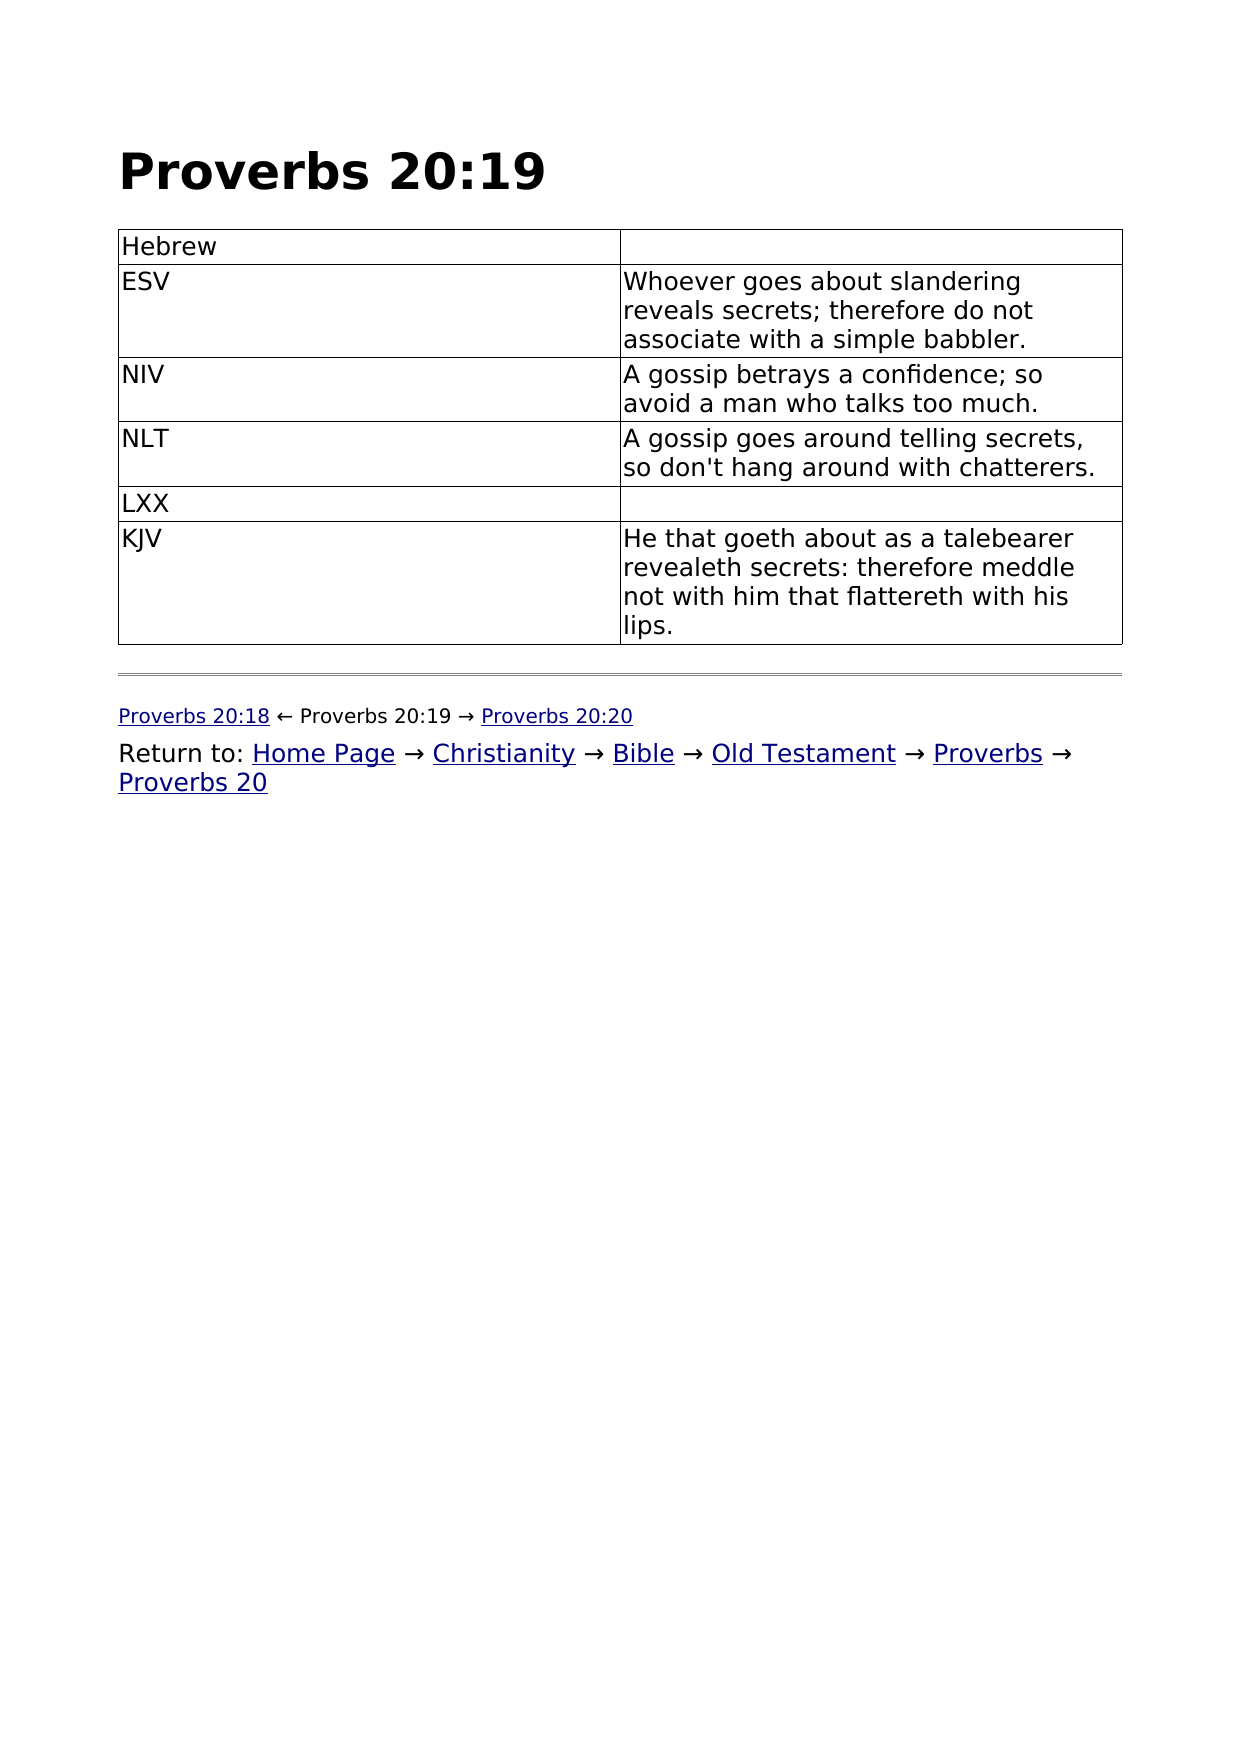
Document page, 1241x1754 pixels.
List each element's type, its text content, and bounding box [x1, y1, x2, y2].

text Return to: Home Page → Christianity → Bible → Old Testament → Proverbs → Proverbs 20 [118, 739, 1122, 797]
table_header Hebrew [119, 230, 620, 264]
subtitle Proverbs 20:19 [118, 143, 1122, 201]
table_cell [621, 487, 1122, 521]
table_cell LXX [119, 487, 620, 521]
table_cell NLT [119, 422, 620, 486]
table_cell KJV [119, 522, 620, 643]
table_cell He that goeth about as a talebearer revealeth secrets: therefore meddle not with him that flattereth with his lips. [621, 522, 1122, 643]
table_header [621, 230, 1122, 264]
table_cell A gossip betrays a confidence; so avoid a man who talks too much. [621, 358, 1122, 421]
table_cell NIV [119, 358, 620, 421]
text Proverbs 20:18 ← Proverbs 20:19 → Proverbs 20:20 [118, 705, 1122, 739]
table_cell A gossip goes around telling secrets, so don't hang around with chatterers. [621, 422, 1122, 486]
table_cell Whoever goes about slandering reveals secrets; therefore do not associate with a simple babbler. [621, 265, 1122, 357]
table_cell ESV [119, 265, 620, 357]
